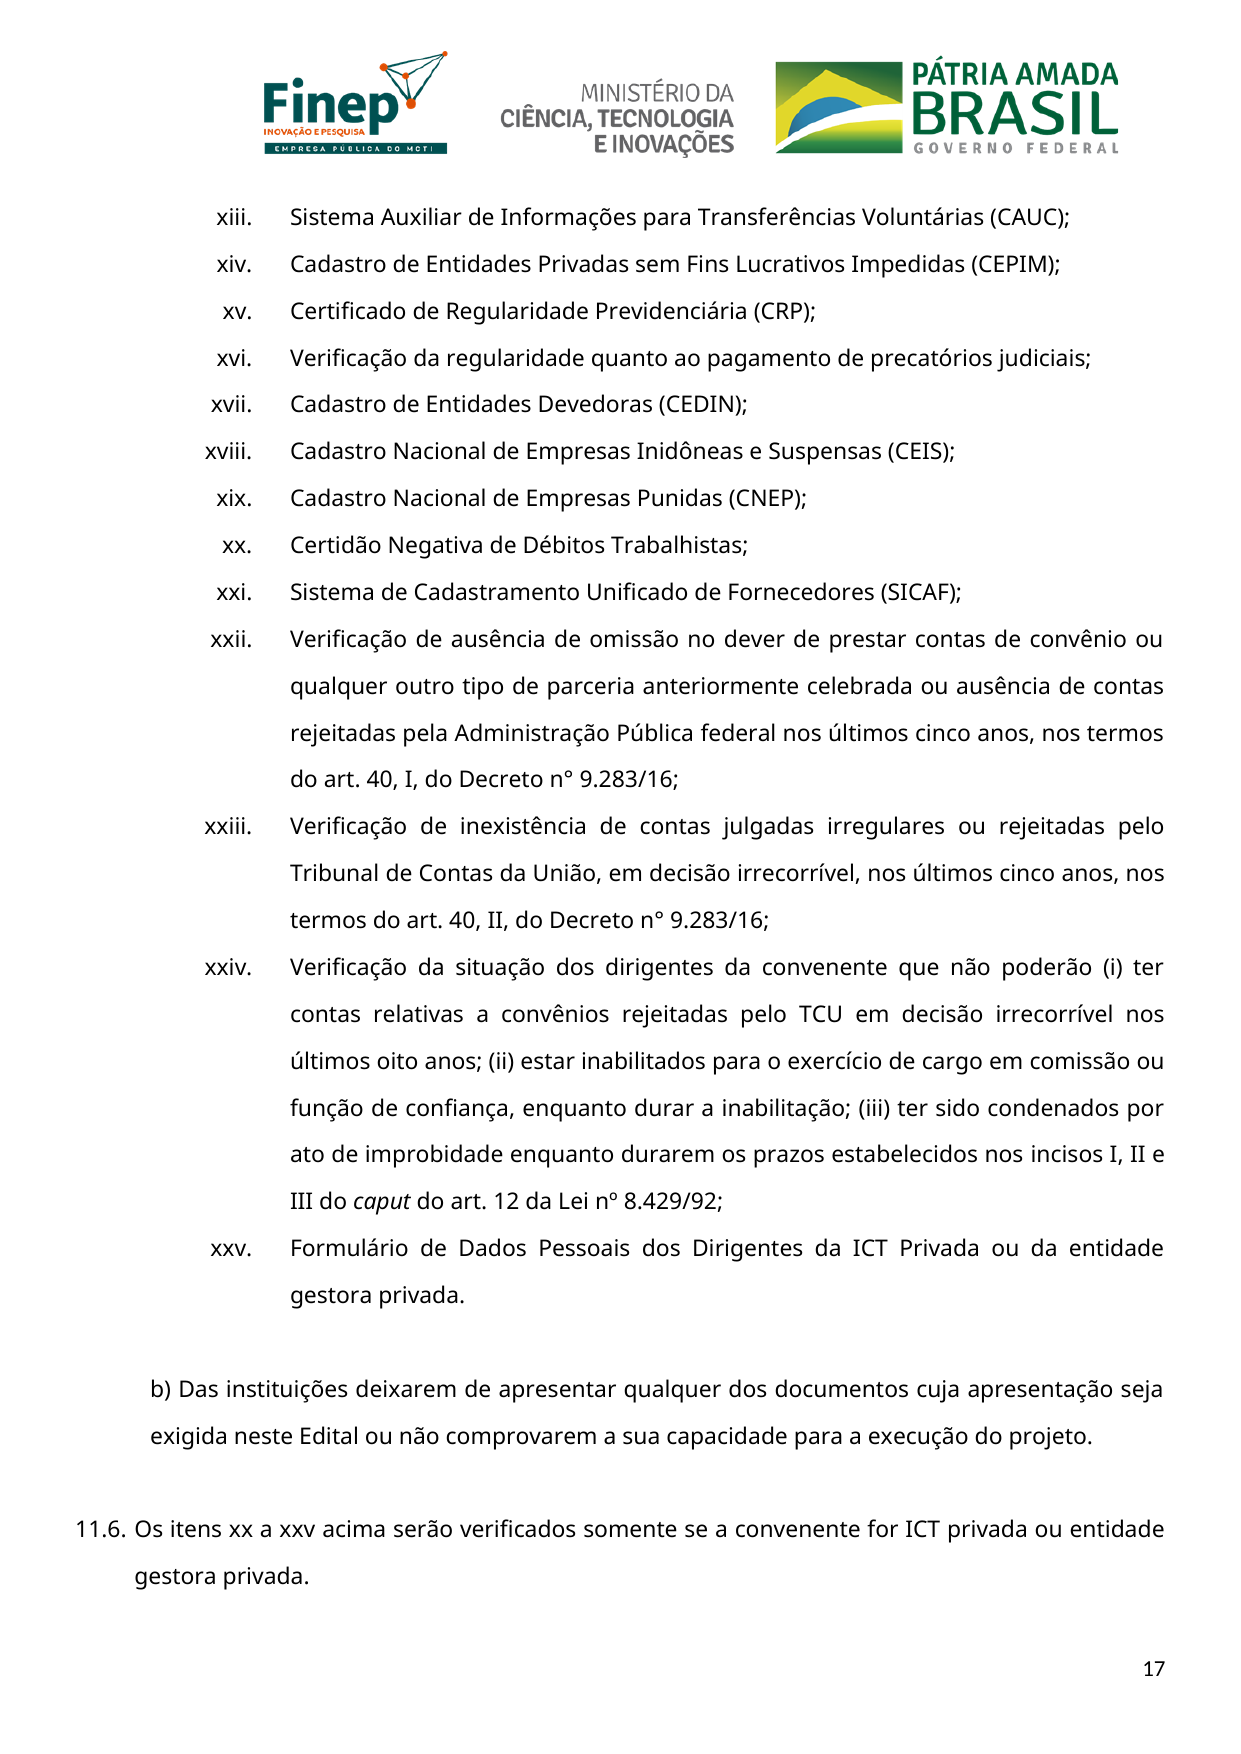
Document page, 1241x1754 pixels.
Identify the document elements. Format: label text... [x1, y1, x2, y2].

list Verificação da regularidade quanto ao pagamento de precatórios judiciais; [252, 341, 1165, 373]
list Cadastro de Entidades Devedoras (CEDIN); [252, 388, 1165, 419]
list Cadastro Nacional de Empresas Inidôneas e Suspensas (CEIS); [252, 435, 1165, 466]
list Sistema Auxiliar de Informações para Transferências Voluntárias (CAUC); [252, 201, 1165, 232]
list Verificação de ausência de omissão no dever de prestar contas de convênio ou qualquer outro tipo de parceria anteriormente celebrada ou ausência de contas rejeitadas pela Administração Pública federal nos últimos cinco anos, nos termos do art. 40, I, do Decreto n° 9.283/16; [252, 623, 1165, 794]
list Verificação da situação dos dirigentes da convenente que não poderão (i) ter contas relativas a convênios rejeitadas pelo TCU em decisão irrecorrível nos últimos oito anos; (ii) estar inabilitados para o exercício de cargo em comissão ou função de confiança, enquanto durar a inabilitação; (iii) ter sido condenados por ato de improbidade enquanto durarem os prazos estabelecidos nos incisos I, II e III do caput do art. 12 da Lei nº 8.429/92; [252, 951, 1165, 1216]
list Os itens xx a xxv acima serão verificados somente se a convenente for ICT privada ou entidade gestora privada. [75, 1513, 1165, 1591]
list Cadastro de Entidades Privadas sem Fins Lucrativos Impedidas (CEPIM); [252, 248, 1165, 279]
list Formulário de Dados Pessoais dos Dirigentes da ICT Privada ou da entidade gestora privada. [252, 1232, 1165, 1310]
list Cadastro Nacional de Empresas Punidas (CNEP); [252, 482, 1165, 513]
list Sistema de Cadastramento Unificado de Fornecedores (SICAF); [252, 576, 1165, 607]
list Certificado de Regularidade Previdenciária (CRP); [252, 294, 1165, 326]
list Certidão Negativa de Débitos Trabalhistas; [252, 529, 1165, 560]
list b) Das instituições deixarem de apresentar qualquer dos documentos cuja apresentação seja exigida neste Edital ou não comprovarem a sua capacidade para a execução do projeto. [150, 1373, 1165, 1451]
list Verificação de inexistência de contas julgadas irregulares ou rejeitadas pelo Tribunal de Contas da União, em decisão irrecorrível, nos últimos cinco anos, nos termos do art. 40, II, do Decreto n° 9.283/16; [252, 810, 1165, 935]
